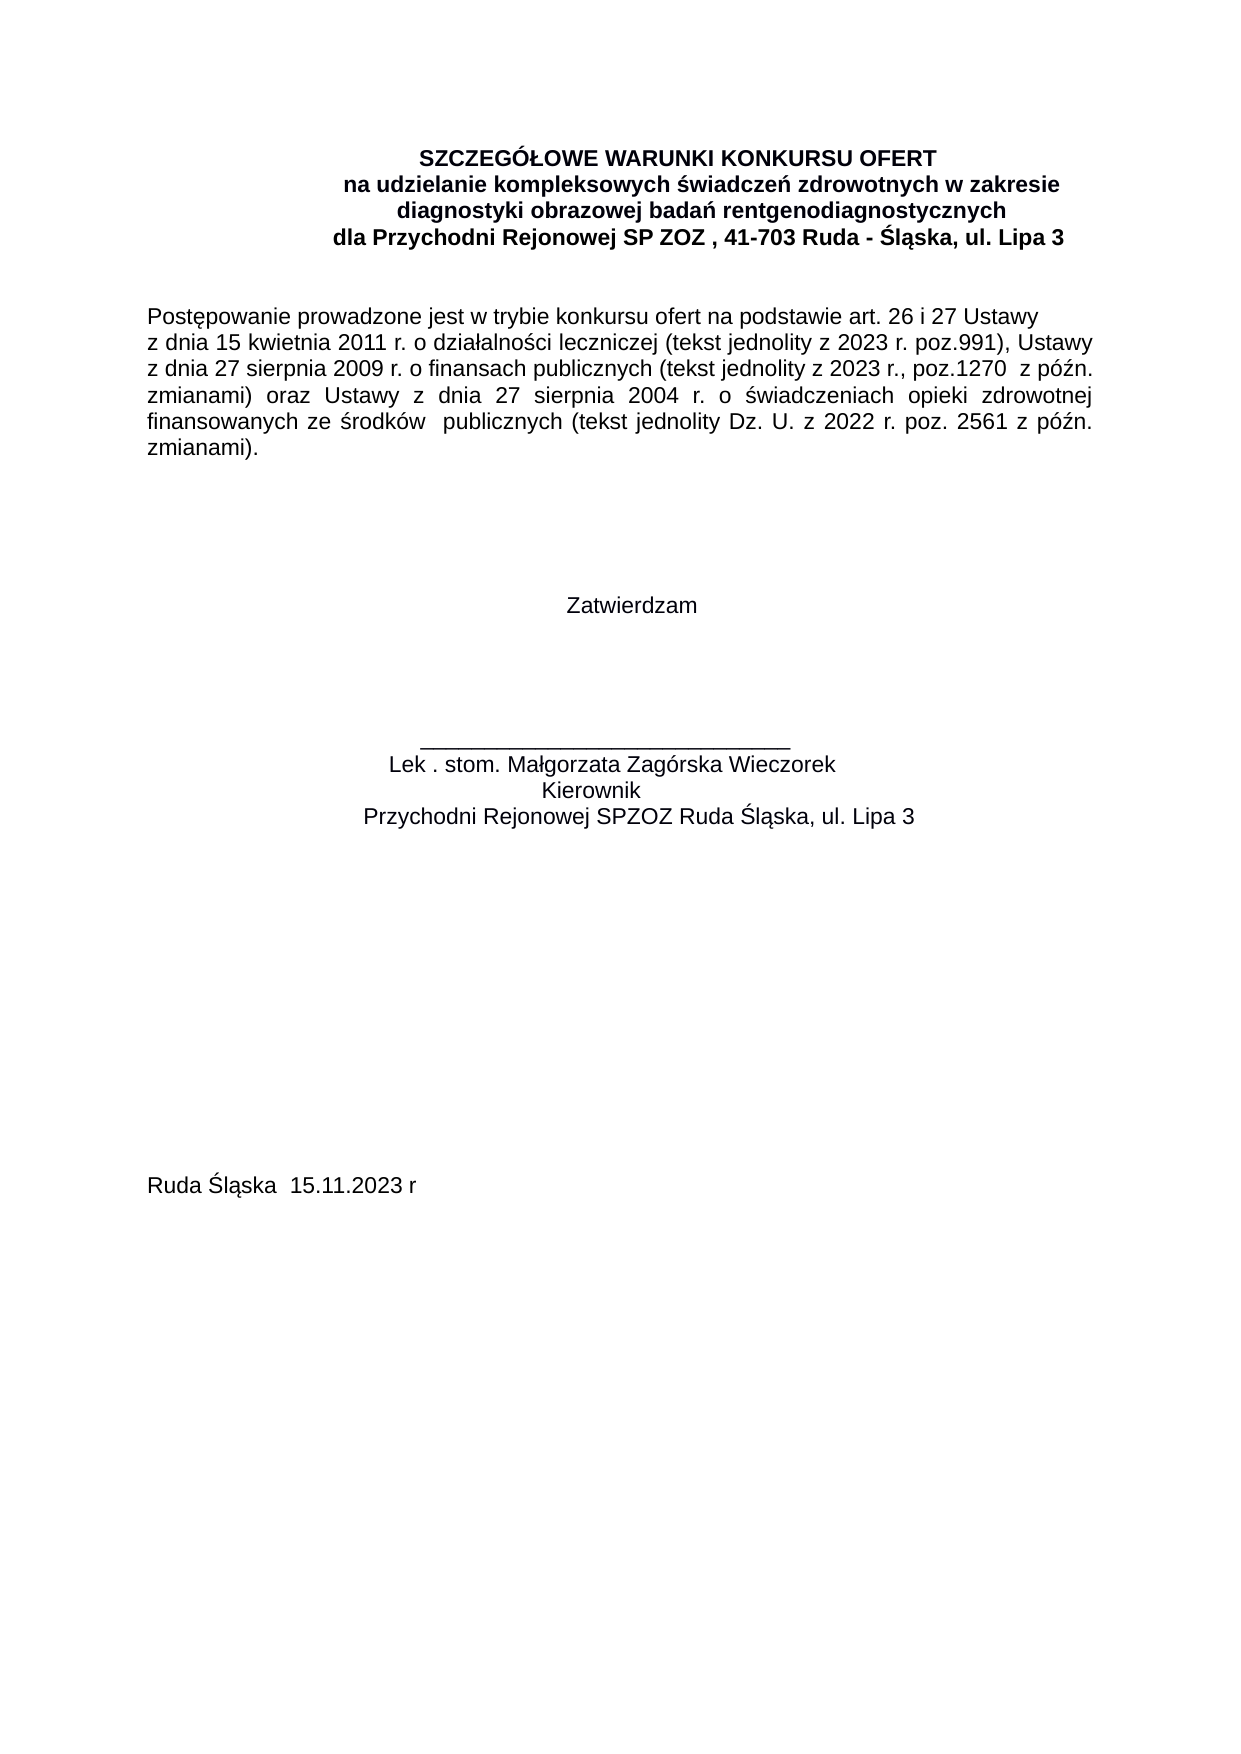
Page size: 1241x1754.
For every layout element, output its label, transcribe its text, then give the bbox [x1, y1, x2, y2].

text z dnia 15 kwietnia 2011 r. o działalności leczniczej (tekst jednolity z 2023 r. poz.991), Ustawy z dnia 27 sierpnia 2009 r. o finansach publicznych (tekst jednolity z 2023 r., poz.1270 z późn. zmianami) oraz Ustawy z dnia 27 sierpnia 2004 r. o świadczeniach opieki zdrowotnej finansowanych ze środków publicznych (tekst jednolity Dz. U. z 2022 r. poz. 2561 z późn. zmianami). [147, 329, 1094, 461]
text Przychodni Rejonowej SPZOZ Ruda Śląska, ul. Lipa 3 [147, 803, 1094, 830]
text Ruda Śląska 15.11.2023 r [147, 1172, 1094, 1199]
text na udzielanie kompleksowych świadczeń zdrowotnych w zakresie diagnostyki obrazowej badań rentgenodiagnostycznych [309, 171, 1094, 223]
text dla Przychodni Rejonowej SP ZOZ , 41-703 Ruda - Śląska, ul. Lipa 3 [147, 223, 1094, 250]
text Kierownik [147, 777, 1094, 803]
text Lek . stom. Małgorzata Zagórska Wieczorek [147, 751, 1094, 777]
text Zatwierdzam [442, 592, 1094, 619]
text _____________________________ [147, 724, 1094, 751]
text Postępowanie prowadzone jest w trybie konkursu ofert na podstawie art. 26 i 27 Ustawy [147, 303, 1094, 329]
text SZCZEGÓŁOWE WARUNKI KONKURSU OFERT [294, 144, 1094, 171]
